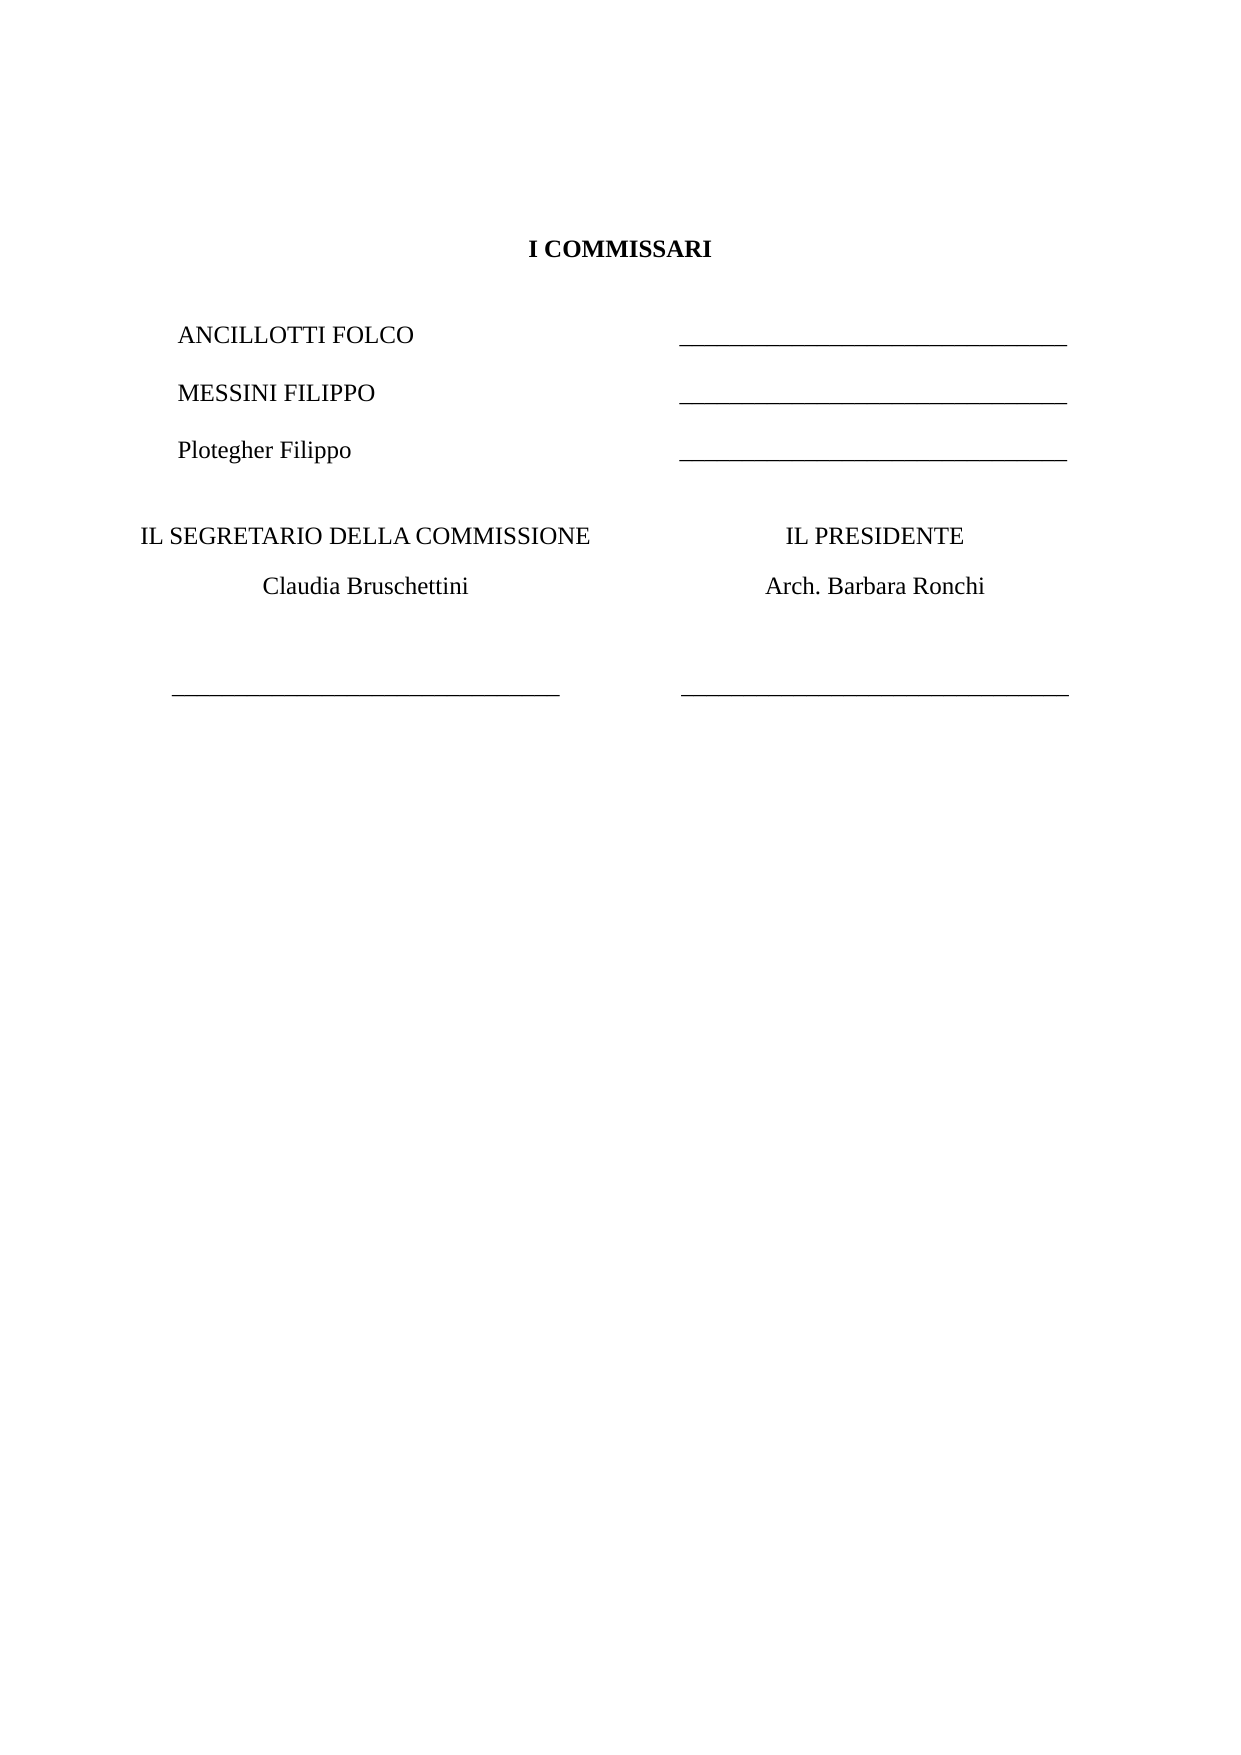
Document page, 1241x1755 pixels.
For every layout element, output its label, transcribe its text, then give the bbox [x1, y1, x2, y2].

table_cell _______________________________ [111, 670, 620, 720]
table_cell Arch. Barbara Ronchi [620, 571, 1129, 621]
text Plotegher Filippo _______________________________ [177, 435, 1122, 464]
text MESSINI FILIPPO _______________________________ [177, 378, 1122, 406]
table_cell [620, 621, 1129, 670]
table_header IL SEGRETARIO DELLA COMMISSIONE [111, 521, 620, 571]
text ANCILLOTTI FOLCO _______________________________ [177, 320, 1122, 349]
table_cell _______________________________ [620, 670, 1129, 720]
table_cell [111, 621, 620, 670]
table_cell Claudia Bruschettini [111, 571, 620, 621]
table_header IL PRESIDENTE [620, 521, 1129, 571]
text I COMMISSARI [118, 234, 1122, 263]
